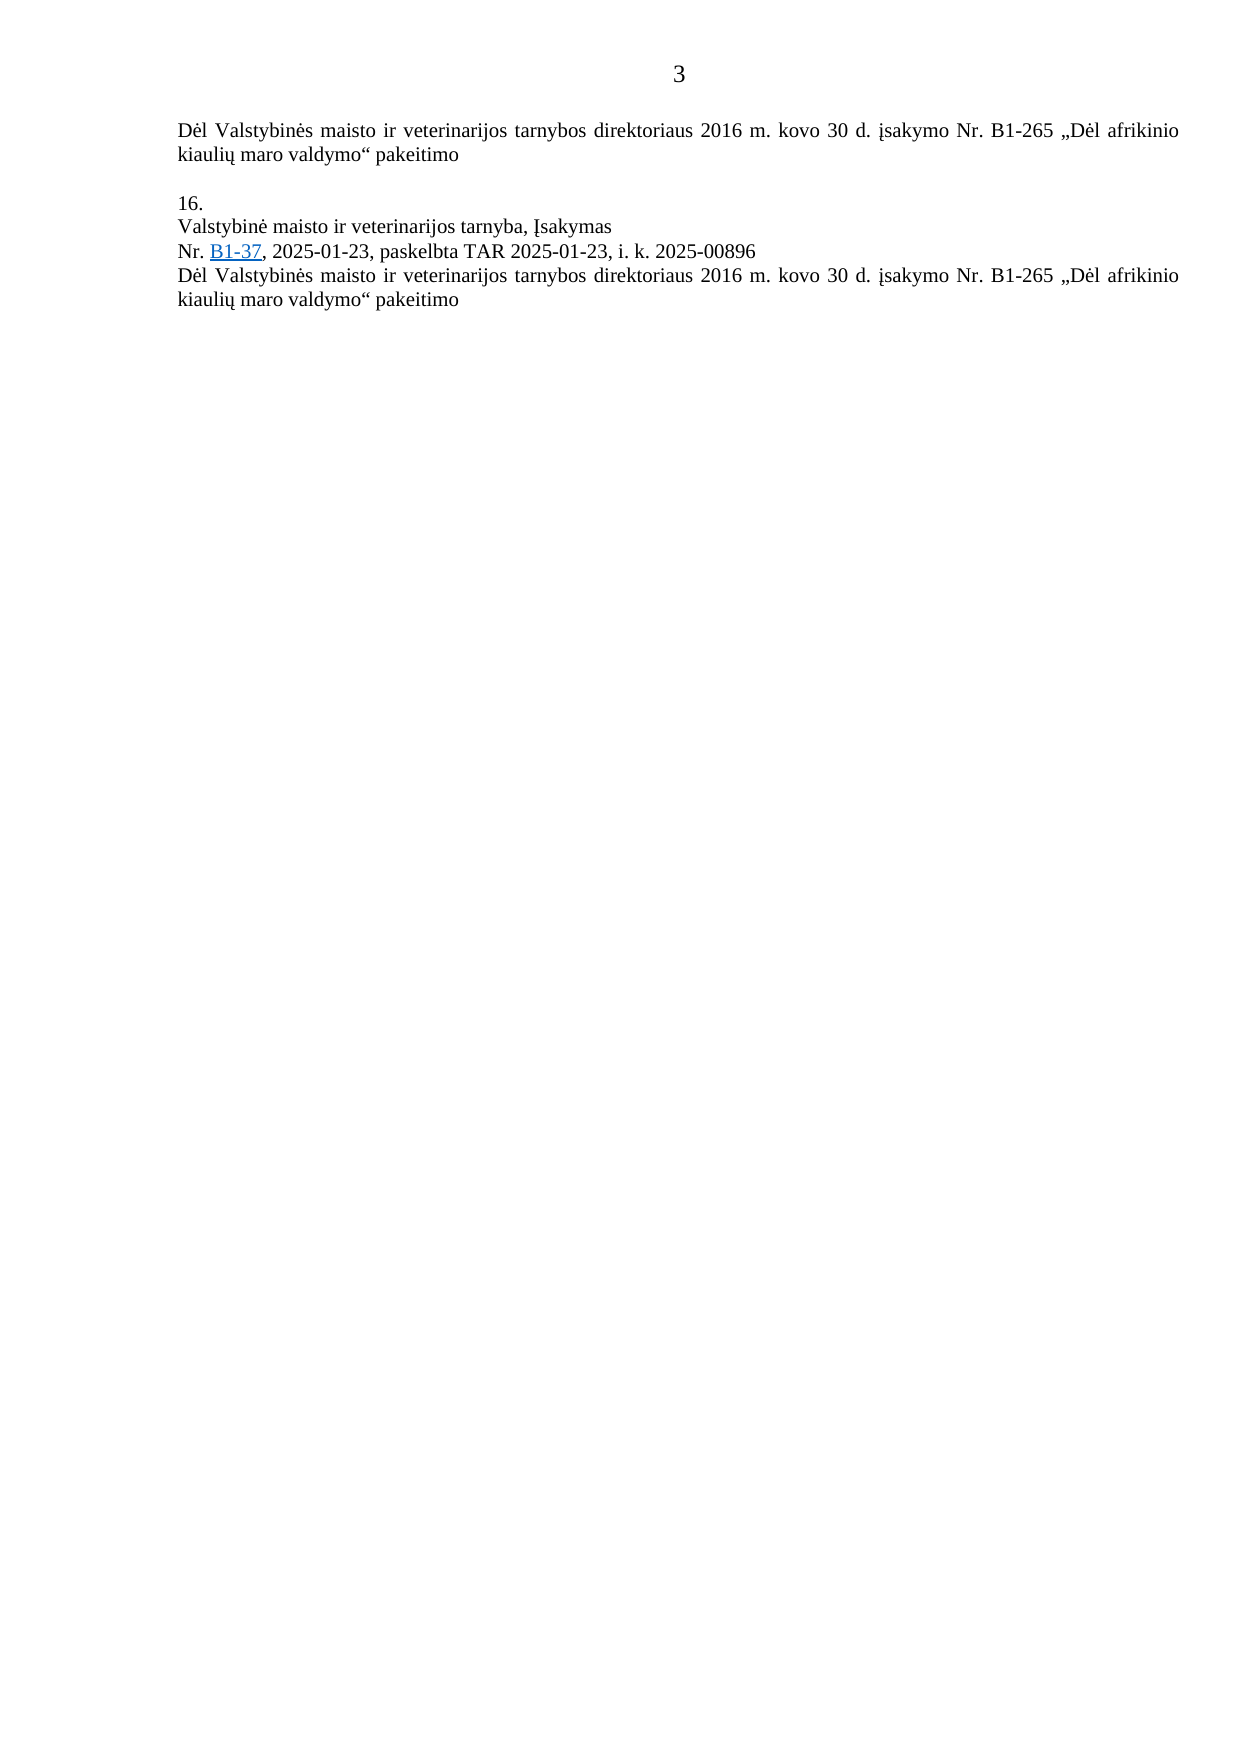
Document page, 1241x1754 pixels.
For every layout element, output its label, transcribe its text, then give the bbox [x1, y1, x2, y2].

text Valstybinė maisto ir veterinarijos tarnyba, Įsakymas [177, 214, 1181, 238]
text Dėl Valstybinės maisto ir veterinarijos tarnybos direktoriaus 2016 m. kovo 30 d. įsakymo Nr. B1-265 „Dėl afrikinio kiaulių maro valdymo“ pakeitimo [177, 118, 1181, 166]
text Dėl Valstybinės maisto ir veterinarijos tarnybos direktoriaus 2016 m. kovo 30 d. įsakymo Nr. B1-265 „Dėl afrikinio kiaulių maro valdymo“ pakeitimo [177, 263, 1181, 311]
text 16. [177, 190, 1181, 214]
text Nr. B1-37, 2025-01-23, paskelbta TAR 2025-01-23, i. k. 2025-00896 [177, 238, 1181, 263]
